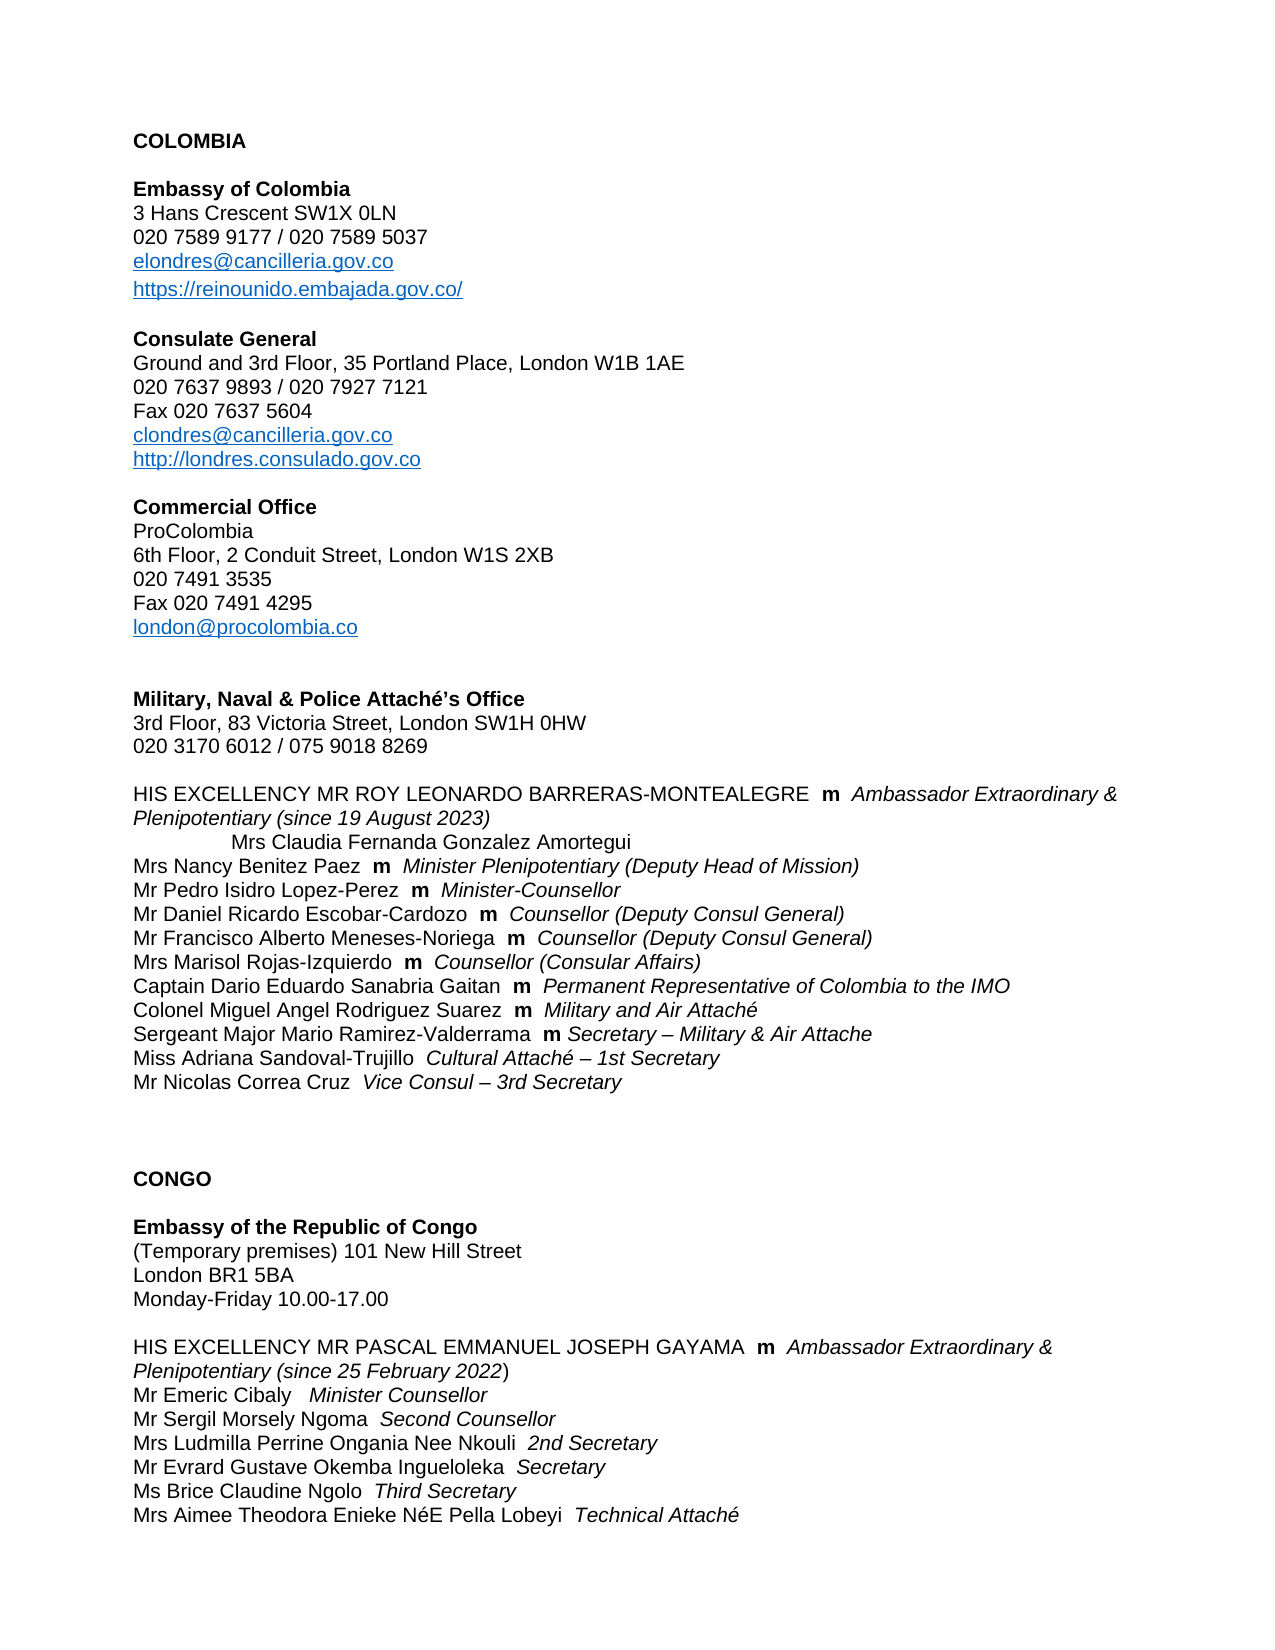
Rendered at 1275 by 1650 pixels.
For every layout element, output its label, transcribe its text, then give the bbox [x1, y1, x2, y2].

text Captain Dario Eduardo Sanabria Gaitan m Permanent Representative of Colombia to the IMO [133, 974, 1181, 998]
text clondres@cancilleria.gov.co [133, 423, 1181, 447]
text elondres@cancilleria.gov.co [133, 249, 1181, 273]
text Military, Naval & Police Attaché’s Office [133, 686, 1181, 710]
text (Temporary premises) 101 New Hill Street [133, 1239, 1181, 1263]
text Monday-Friday 10.00-17.00 [133, 1287, 1181, 1311]
text 3 Hans Crescent SW1X 0LN [133, 201, 1181, 225]
text london@procolombia.co [133, 614, 1181, 638]
text Mr Daniel Ricardo Escobar-Cardozo m Counsellor (Deputy Consul General) [133, 902, 1181, 926]
text Mr Evrard Gustave Okemba Ingueloleka Secretary [133, 1454, 1181, 1478]
text HIS EXCELLENCY MR PASCAL EMMANUEL JOSEPH GAYAMA m Ambassador Extraordinary & Plenipotentiary (since 25 February 2022) [133, 1335, 1181, 1383]
text Consulate General [133, 327, 1181, 351]
text Mrs Claudia Fernanda Gonzalez Amortegui [133, 830, 1181, 854]
text Sergeant Major Mario Ramirez-Valderrama m Secretary – Military & Air Attache [133, 1022, 1181, 1046]
text Fax 020 7491 4295 [133, 591, 1181, 614]
text Mr Pedro Isidro Lopez-Perez m Minister-Counsellor [133, 878, 1181, 902]
text Ground and 3rd Floor, 35 Portland Place, London W1B 1AE [133, 351, 1181, 375]
text Mrs Aimee Theodora Enieke NéE Pella Lobeyi Technical Attaché [133, 1502, 1181, 1526]
text Mr Sergil Morsely Ngoma Second Counsellor [133, 1407, 1181, 1431]
text 020 7491 3535 [133, 567, 1181, 591]
text Mrs Nancy Benitez Paez m Minister Plenipotentiary (Deputy Head of Mission) [133, 854, 1181, 878]
text Miss Adriana Sandoval-Trujillo Cultural Attaché – 1st Secretary [133, 1046, 1181, 1070]
text CONGO [133, 1167, 1181, 1191]
text http://londres.consulado.gov.co [133, 447, 1181, 471]
text Mrs Ludmilla Perrine Ongania Nee Nkouli 2nd Secretary [133, 1431, 1181, 1454]
text Mrs Marisol Rojas-Izquierdo m Counsellor (Consular Affairs) [133, 950, 1181, 974]
subtitle Embassy of the Republic of Congo [133, 1215, 1181, 1239]
text Colonel Miguel Angel Rodriguez Suarez m Military and Air Attaché [133, 998, 1181, 1022]
text https://reinounido.embajada.gov.co/ [133, 273, 1181, 303]
text 020 3170 6012 / 075 9018 8269 [133, 734, 1181, 758]
text 020 7589 9177 / 020 7589 5037 [133, 225, 1181, 249]
text Ms Brice Claudine Ngolo Third Secretary [133, 1478, 1181, 1502]
text Mr Nicolas Correa Cruz Vice Consul – 3rd Secretary [133, 1070, 1181, 1094]
text Commercial Office [133, 495, 1181, 519]
text Fax 020 7637 5604 [133, 399, 1181, 423]
text 6th Floor, 2 Conduit Street, London W1S 2XB [133, 543, 1181, 567]
text HIS EXCELLENCY MR ROY LEONARDO BARRERAS-MONTEALEGRE m Ambassador Extraordinary & Plenipotentiary (since 19 August 2023) [133, 782, 1181, 830]
text Mr Emeric Cibaly Minister Counsellor [133, 1383, 1181, 1407]
text 020 7637 9893 / 020 7927 7121 [133, 375, 1181, 399]
text ProColombia [133, 519, 1181, 543]
text COLOMBIA [133, 129, 1181, 153]
text Embassy of Colombia [133, 177, 1181, 201]
text 3rd Floor, 83 Victoria Street, London SW1H 0HW [133, 710, 1181, 734]
text Mr Francisco Alberto Meneses-Noriega m Counsellor (Deputy Consul General) [133, 926, 1181, 950]
text London BR1 5BA [133, 1263, 1181, 1287]
